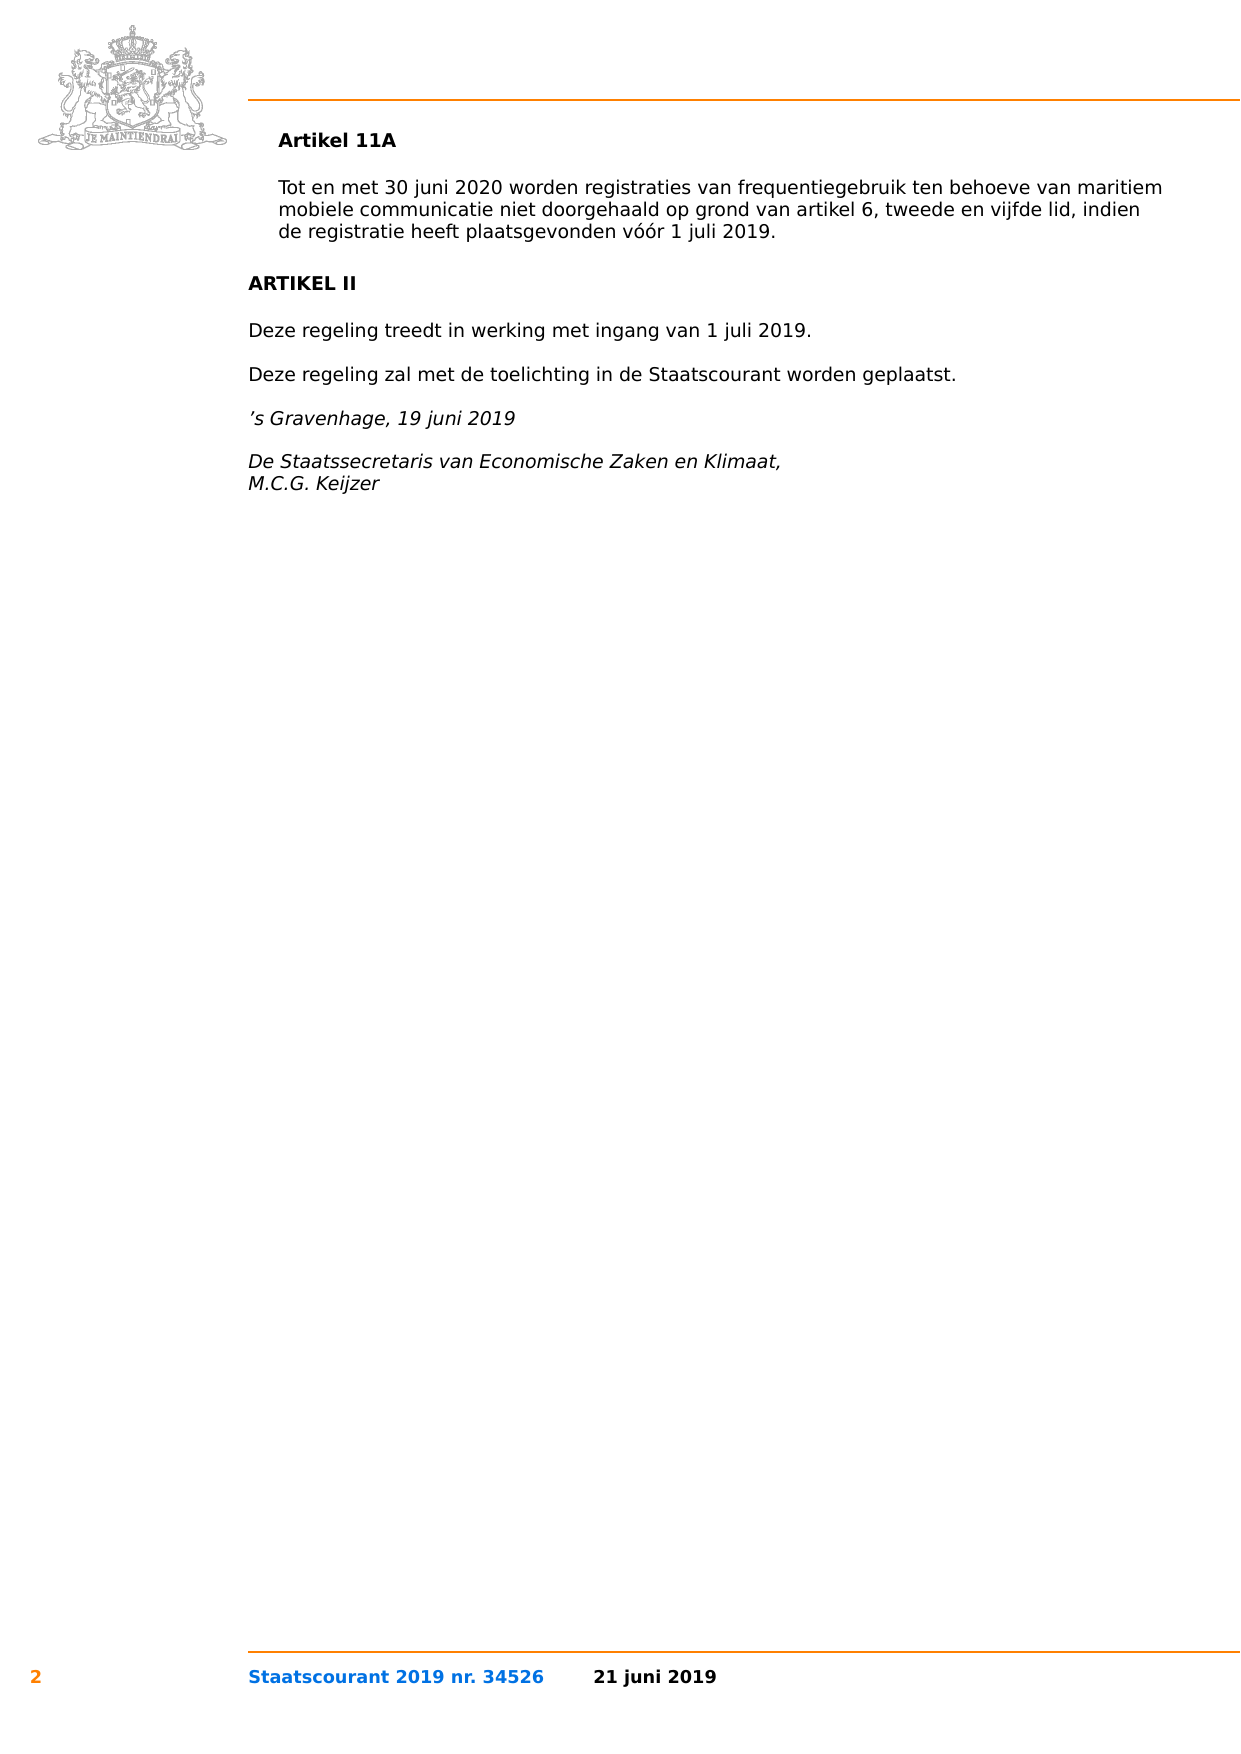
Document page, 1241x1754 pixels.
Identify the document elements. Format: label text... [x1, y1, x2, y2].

text De Staatssecretaris van Economische Zaken en Klimaat, M.C.G. Keijzer [248, 451, 1163, 495]
subtitle ARTIKEL II [248, 273, 1163, 295]
picture [38, 25, 227, 150]
text ’s Gravenhage, 19 juni 2019 [248, 407, 1163, 429]
text Deze regeling zal met de toelichting in de Staatscourant worden geplaatst. [248, 364, 1163, 386]
text Tot en met 30 juni 2020 worden registraties van frequentiegebruik ten behoeve van maritiem mobiele communicatie niet doorgehaald op grond van artikel 6, tweede en vijfde lid, indien de registratie heeft plaatsgevonden vóór 1 juli 2019. [278, 177, 1163, 243]
subtitle Artikel 11A [278, 130, 1163, 152]
text Deze regeling treedt in werking met ingang van 1 juli 2019. [248, 320, 1163, 342]
